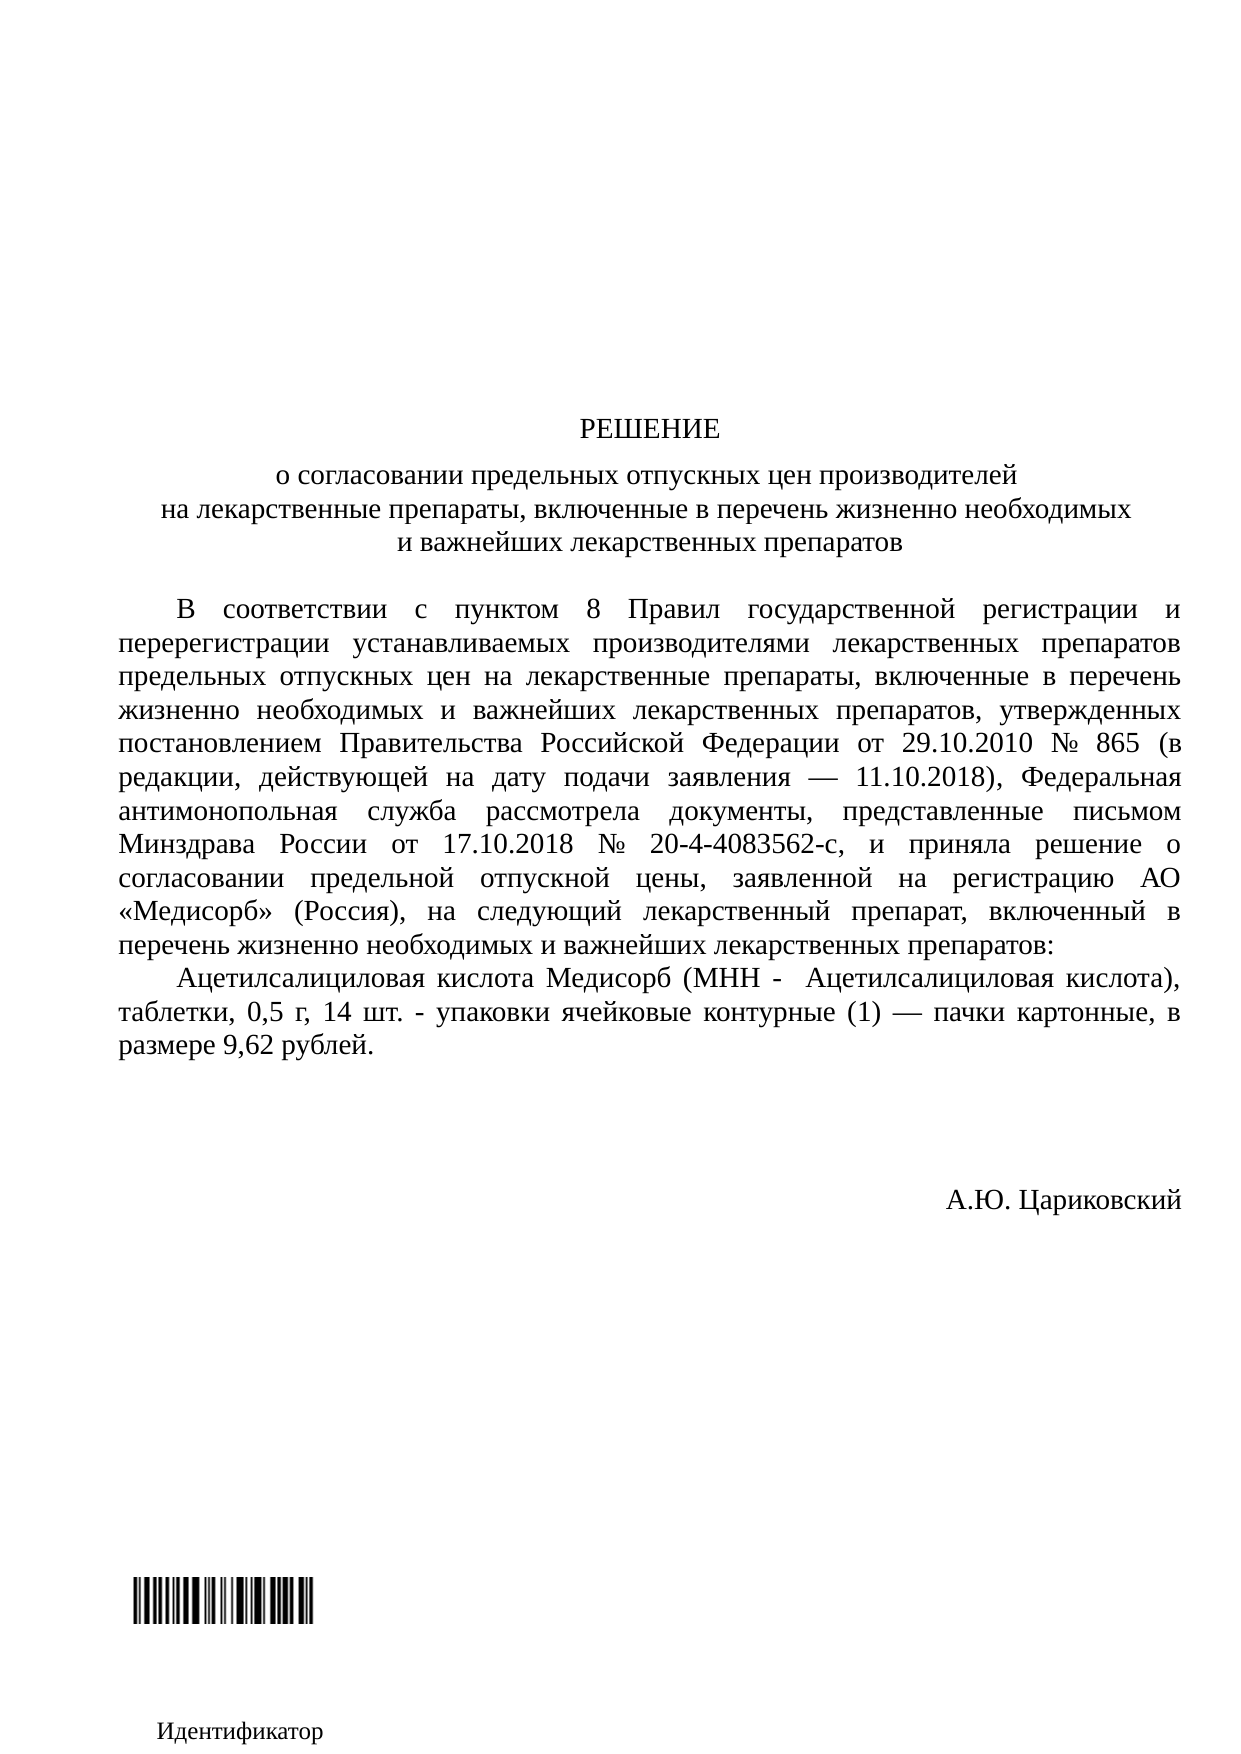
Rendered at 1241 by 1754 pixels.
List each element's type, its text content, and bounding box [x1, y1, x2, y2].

text о согласовании предельных отпускных цен производителей [118, 457, 1182, 491]
text А.Ю. Цариковский [118, 1182, 1182, 1216]
text Ацетилсалициловая кислота Медисорб (МНН - Ацетилсалициловая кислота), таблетки, 0,5 г, 14 шт. - упаковки ячейковые контурные (1) — пачки картонные, в размере 9,62 рублей. [118, 960, 1182, 1061]
text РЕШЕНИЕ [118, 411, 1182, 445]
picture [118, 1577, 331, 1624]
text Москва, ул. Ходынский бульвар, д.4 [118, 118, 1182, 147]
text на лекарственные препараты, включенные в перечень жизненно необходимых [118, 491, 1182, 524]
text В соответствии с пунктом 8 Правил государственной регистрации и перерегистрации устанавливаемых производителями лекарственных препаратов предельных отпускных цен на лекарственные препараты, включенные в перечень жизненно необходимых и важнейших лекарственных препаратов, утвержденных постановлением Правительства Российской Федерации от 29.10.2010 № 865 (в редакции, действующей на дату подачи заявления — 11.10.2018), Федеральная антимонопольная служба рассмотрела документы, представленные письмом Минздрава России от 17.10.2018 № 20-4-4083562-с, и приняла решение о согласовании предельной отпускной цены, заявленной на регистрацию АО «Медисорб» (Россия), на следующий лекарственный препарат, включенный в перечень жизненно необходимых и важнейших лекарственных препаратов: [118, 591, 1182, 960]
text и важнейших лекарственных препаратов [118, 524, 1182, 558]
